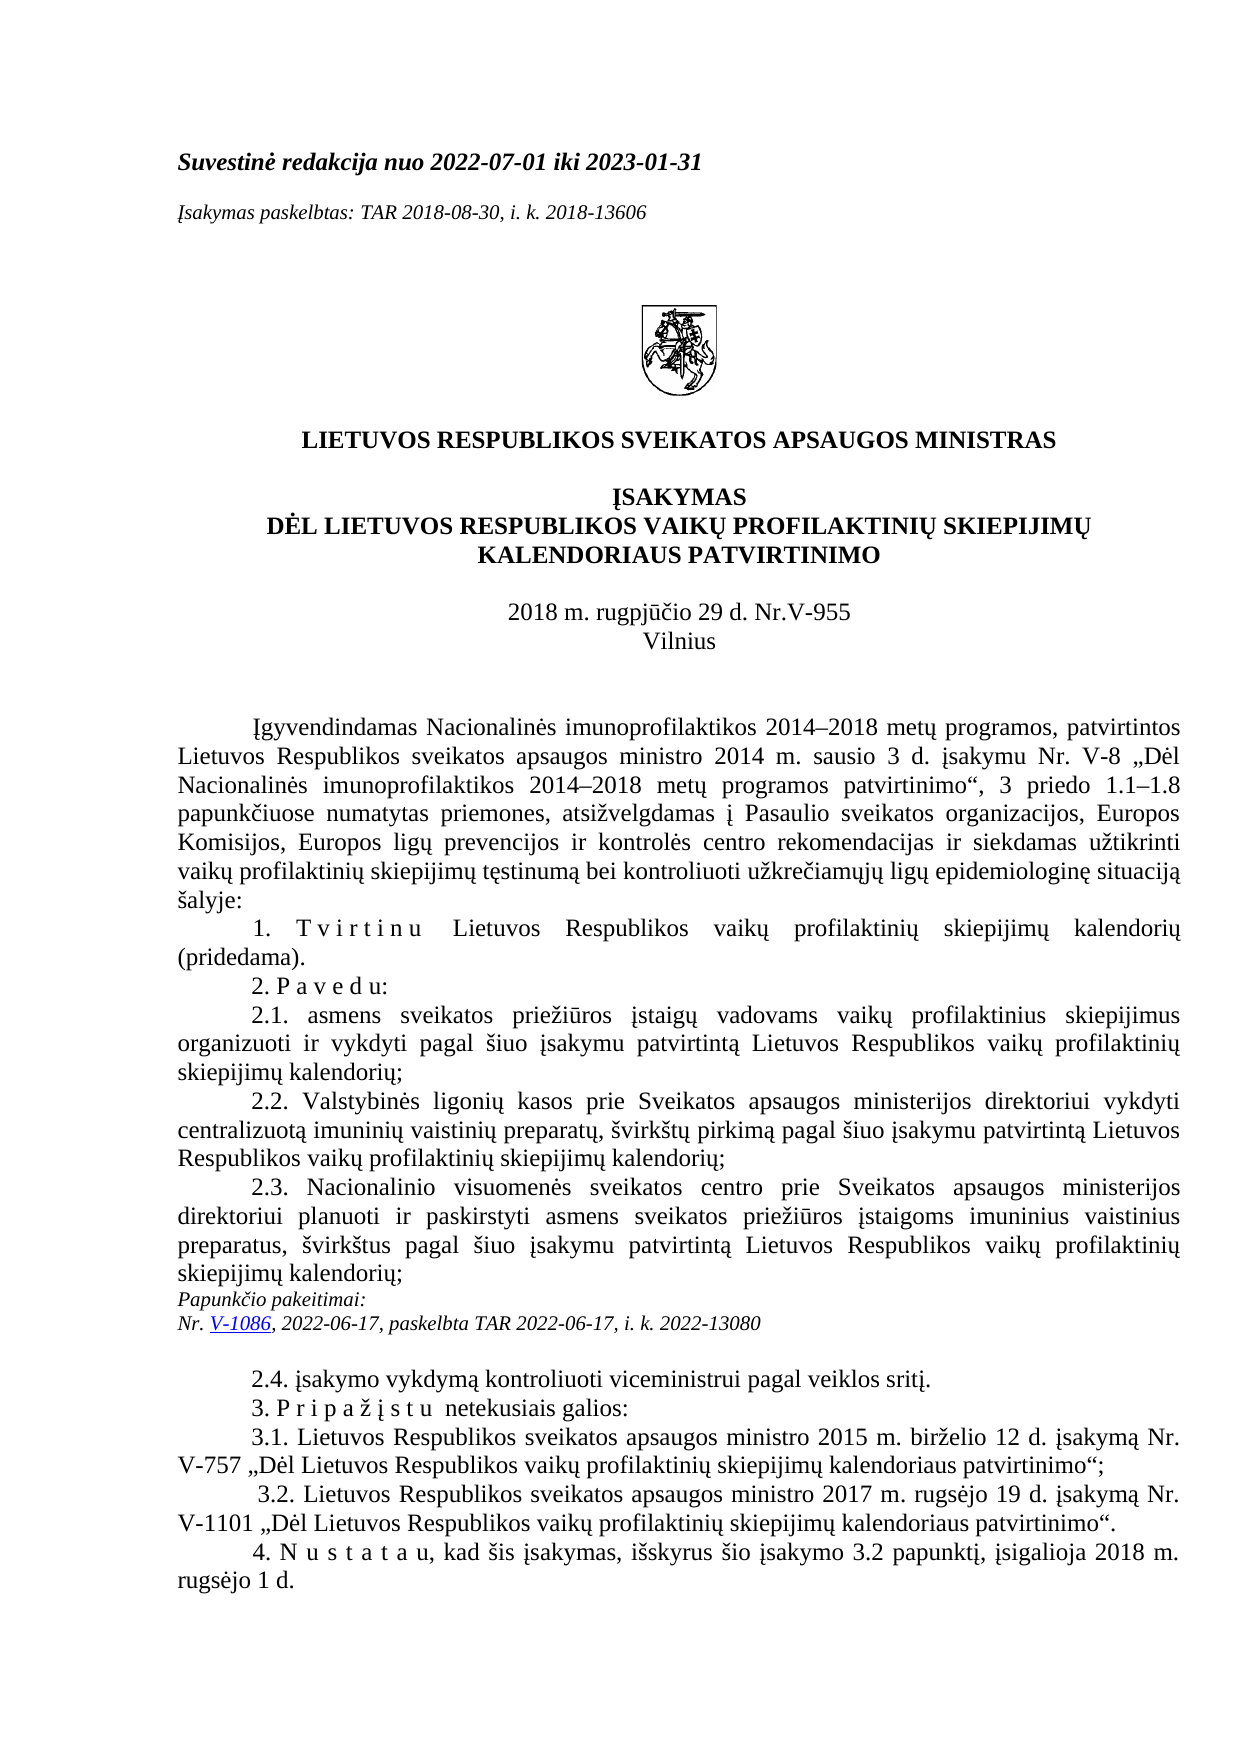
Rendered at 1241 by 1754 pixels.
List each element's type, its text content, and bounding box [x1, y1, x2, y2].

text Vilnius [177, 626, 1181, 655]
text 4. N u s t a t a u, kad šis įsakymas, išskyrus šio įsakymo 3.2 papunktį, įsigalioja 2018 m. rugsėjo 1 d. [177, 1537, 1181, 1594]
text 2018 m. rugpjūčio 29 d. Nr.V-955 [177, 597, 1181, 626]
text 2.1. asmens sveikatos priežiūros įstaigų vadovams vaikų profilaktinius skiepijimus organizuoti ir vykdyti pagal šiuo įsakymu patvirtintą Lietuvos Respublikos vaikų profilaktinių skiepijimų kalendorių; [177, 1000, 1181, 1086]
text 2.2. Valstybinės ligonių kasos prie Sveikatos apsaugos ministerijos direktoriui vykdyti centralizuotą imuninių vaistinių preparatų, švirkštų pirkimą pagal šiuo įsakymu patvirtintą Lietuvos Respublikos vaikų profilaktinių skiepijimų kalendorių; [177, 1086, 1181, 1172]
text 3. Pripažįstu netekusiais galios: [177, 1393, 1181, 1422]
text DĖL Lietuvos respublikos vaikų profilaktinių skiepijimų kalendoriaus patvirtinimo [177, 511, 1181, 568]
text 2. Pavedu: [177, 971, 1181, 1000]
text Papunkčio pakeitimai: [177, 1287, 1181, 1311]
text 2.3. Nacionalinio visuomenės sveikatos centro prie Sveikatos apsaugos ministerijos direktoriui planuoti ir paskirstyti asmens sveikatos priežiūros įstaigoms imuninius vaistinius preparatus, švirkštus pagal šiuo įsakymu patvirtintą Lietuvos Respublikos vaikų profilaktinių skiepijimų kalendorių; [177, 1172, 1181, 1287]
text Nr. V-1086, 2022-06-17, paskelbta TAR 2022-06-17, i. k. 2022-13080 [177, 1311, 1181, 1335]
text Suvestinė redakcija nuo 2022-07-01 iki 2023-01-31 [177, 147, 1181, 176]
text 3.2. Lietuvos Respublikos sveikatos apsaugos ministro 2017 m. rugsėjo 19 d. įsakymą Nr. V-1101 „Dėl Lietuvos Respublikos vaikų profilaktinių skiepijimų kalendoriaus patvirtinimo“. [177, 1479, 1181, 1537]
text 2.4. įsakymo vykdymą kontroliuoti viceministrui pagal veiklos sritį. [177, 1364, 1181, 1393]
text Įgyvendindamas Nacionalinės imunoprofilaktikos 2014–2018 metų programos, patvirtintos Lietuvos Respublikos sveikatos apsaugos ministro 2014 m. sausio 3 d. įsakymu Nr. V-8 „Dėl Nacionalinės imunoprofilaktikos 2014–2018 metų programos patvirtinimo“, 3 priedo 1.1–1.8 papunkčiuose numatytas priemones, atsižvelgdamas į Pasaulio sveikatos organizacijos, Europos Komisijos, Europos ligų prevencijos ir kontrolės centro rekomendacijas ir siekdamas užtikrinti vaikų profilaktinių skiepijimų tęstinumą bei kontroliuoti užkrečiamųjų ligų epidemiologinę situaciją šalyje: [177, 712, 1181, 913]
text ĮSAKYMAS [177, 482, 1181, 511]
text 3.1. Lietuvos Respublikos sveikatos apsaugos ministro 2015 m. birželio 12 d. įsakymą Nr. V-757 „Dėl Lietuvos Respublikos vaikų profilaktinių skiepijimų kalendoriaus patvirtinimo“; [177, 1422, 1181, 1479]
text LIETUVOS RESPUBLIKOS SVEIKATOS APSAUGOS MINISTRAS [177, 425, 1181, 453]
text Įsakymas paskelbtas: TAR 2018-08-30, i. k. 2018-13606 [177, 200, 1181, 224]
text 1. Tvirtinu Lietuvos Respublikos vaikų profilaktinių skiepijimų kalendorių (pridedama). [177, 913, 1181, 971]
